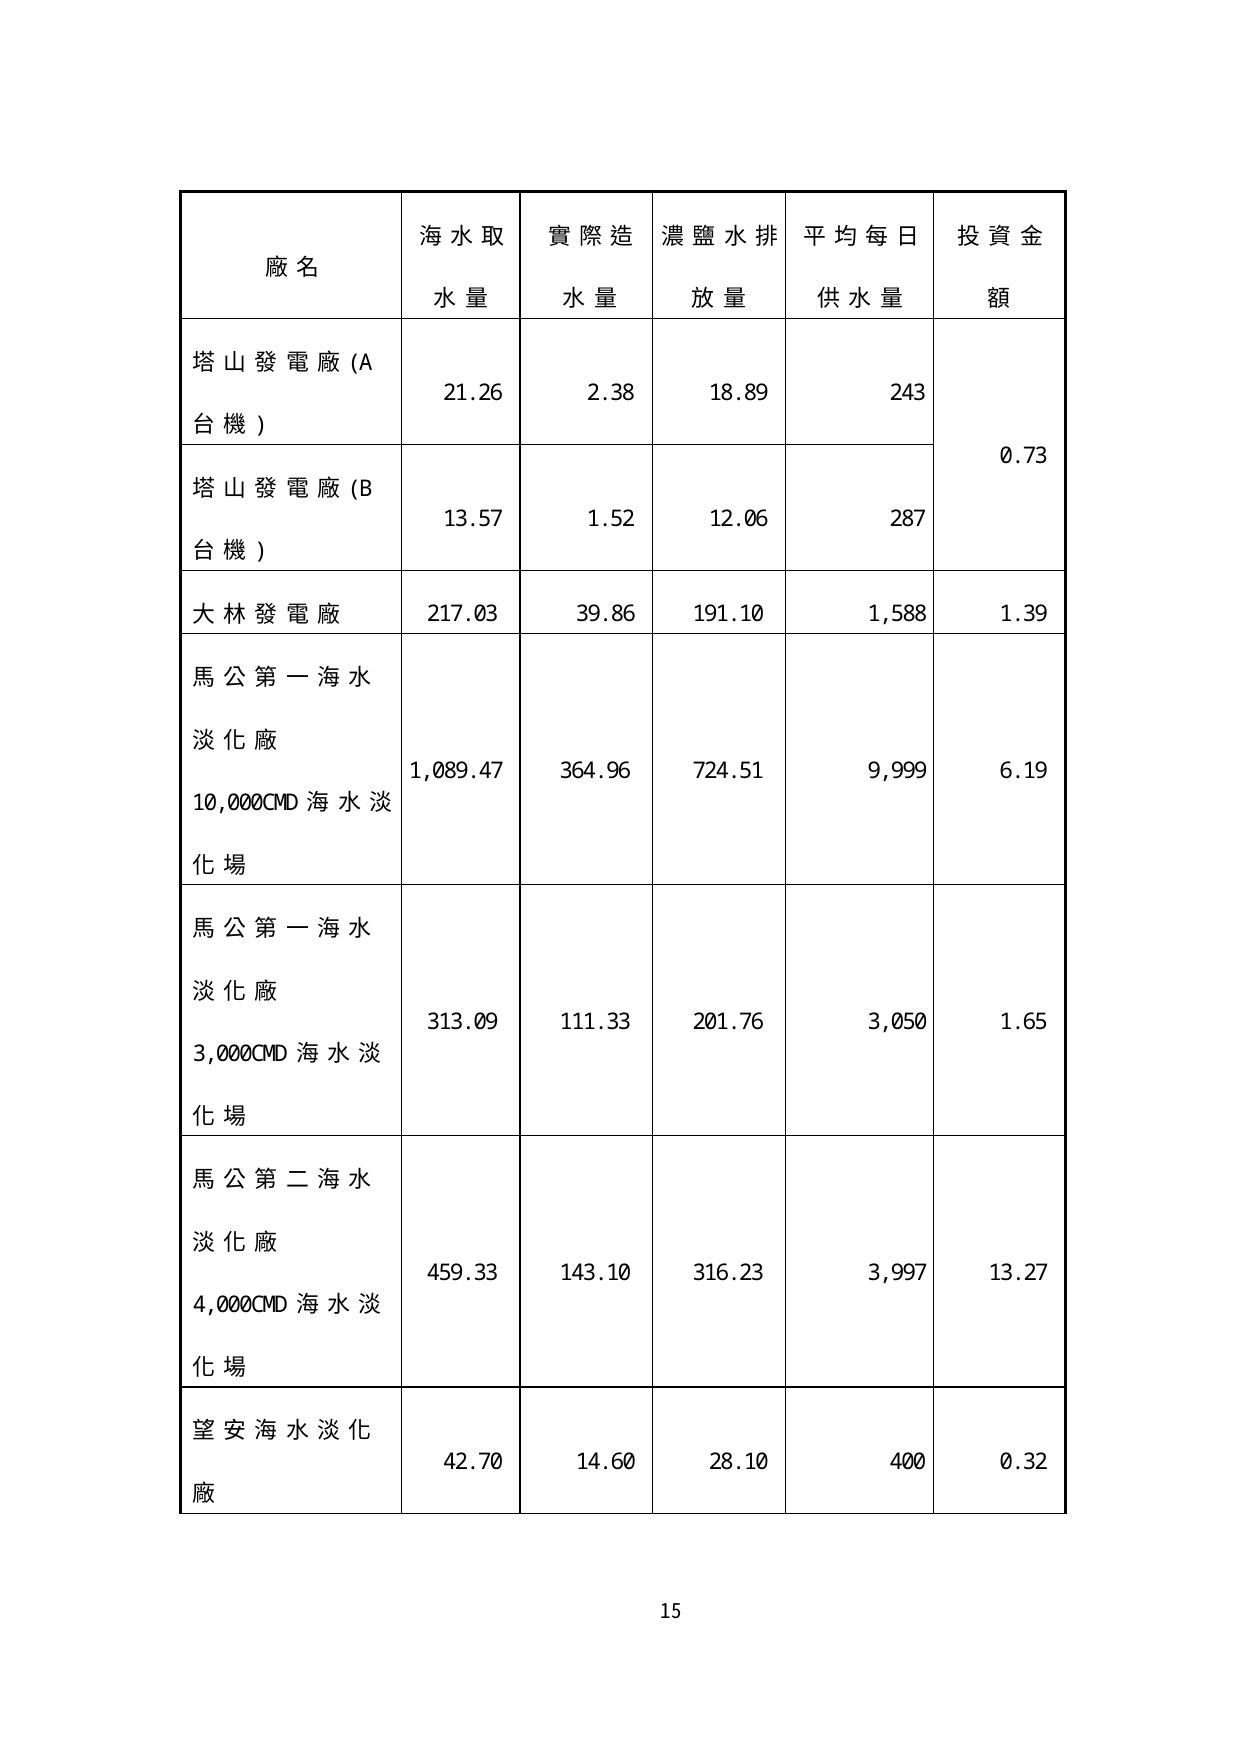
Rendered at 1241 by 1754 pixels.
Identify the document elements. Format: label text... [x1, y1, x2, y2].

table_header 平均每日供水量 [786, 193, 933, 318]
table_cell 316.23 [653, 1136, 785, 1386]
table_header 廠名 [182, 193, 401, 318]
table_cell 191.10 [653, 571, 785, 633]
table_cell 243 [786, 319, 933, 444]
table_cell 217.03 [402, 571, 519, 633]
table_cell 望安海水淡化廠 [182, 1388, 401, 1512]
table_cell 39.86 [521, 571, 652, 633]
table_cell 9,999 [786, 634, 933, 884]
table_cell 287 [786, 445, 933, 570]
table_cell 42.70 [402, 1388, 519, 1512]
table_cell 28.10 [653, 1388, 785, 1512]
table_cell 400 [786, 1388, 933, 1512]
table_cell 塔山發電廠(B台機) [182, 445, 401, 570]
table_cell 12.06 [653, 445, 785, 570]
table_cell 塔山發電廠(A台機) [182, 319, 401, 444]
table_cell 2.38 [521, 319, 652, 444]
table_cell 馬公第二海水淡化廠 4,000CMD海水淡化場 [182, 1136, 401, 1386]
table_cell 459.33 [402, 1136, 519, 1386]
table_cell 3,050 [786, 885, 933, 1135]
table_cell 馬公第一海水淡化廠 10,000CMD海水淡化場 [182, 634, 401, 884]
table_cell 201.76 [653, 885, 785, 1135]
table_header 海水取水量 [402, 193, 519, 318]
table_cell 大林發電廠 [182, 571, 401, 633]
table_cell 1,089.47 [402, 634, 519, 884]
table_cell 馬公第一海水淡化廠 3,000CMD海水淡化場 [182, 885, 401, 1135]
table_cell 1,588 [786, 571, 933, 633]
table_header 投資金額 [934, 193, 1064, 318]
table_cell 0.73 [934, 319, 1064, 570]
table_cell 13.27 [934, 1136, 1064, 1386]
table_cell 364.96 [521, 634, 652, 884]
table_header 濃鹽水排放量 [653, 193, 785, 318]
table_cell 18.89 [653, 319, 785, 444]
table_cell 6.19 [934, 634, 1064, 884]
table_cell 724.51 [653, 634, 785, 884]
table_cell 143.10 [521, 1136, 652, 1386]
table_cell 13.57 [402, 445, 519, 570]
table_cell 21.26 [402, 319, 519, 444]
table_cell 111.33 [521, 885, 652, 1135]
table_cell 1.52 [521, 445, 652, 570]
table_cell 313.09 [402, 885, 519, 1135]
table_cell 14.60 [521, 1388, 652, 1512]
table_cell 3,997 [786, 1136, 933, 1386]
table_cell 1.39 [934, 571, 1064, 633]
table_cell 1.65 [934, 885, 1064, 1135]
table_header 實際造水量 [521, 193, 652, 318]
table_cell 0.32 [934, 1388, 1064, 1512]
